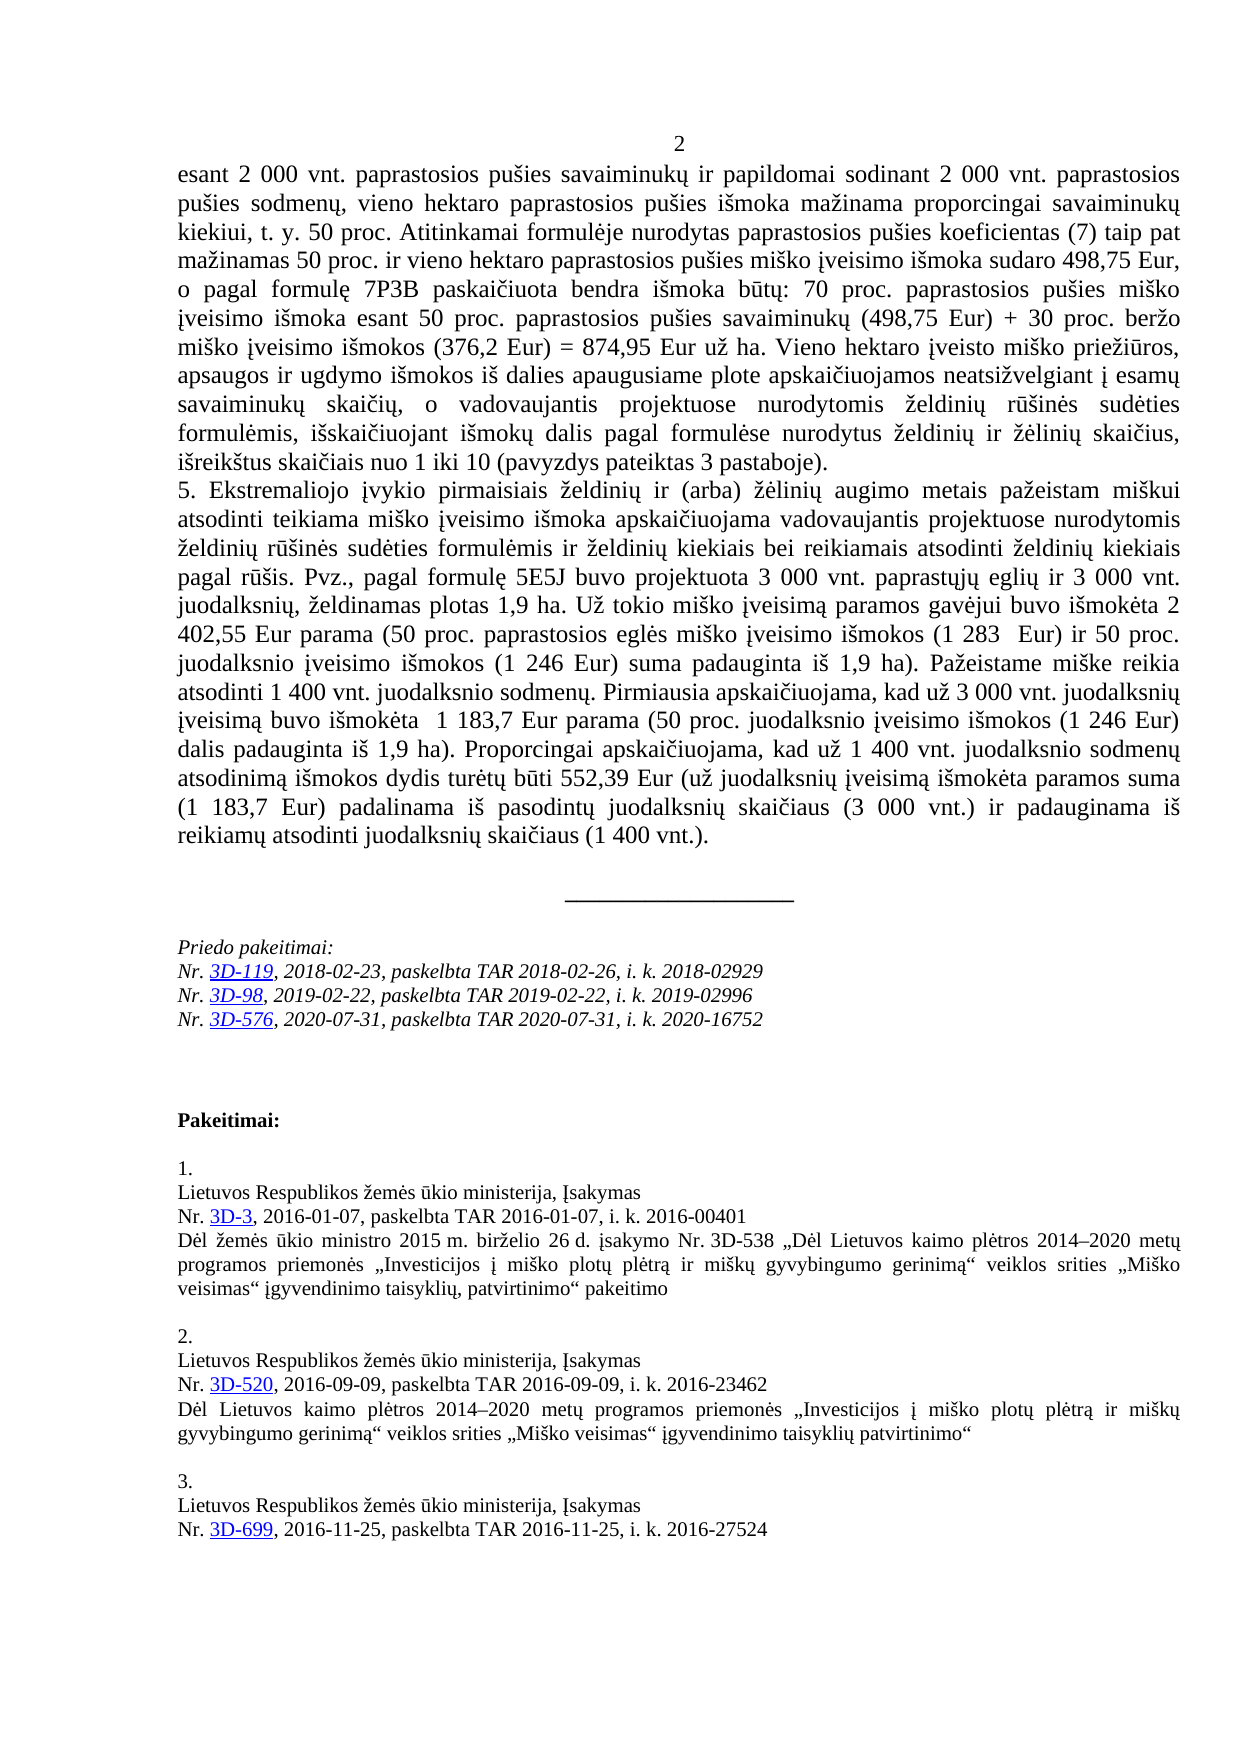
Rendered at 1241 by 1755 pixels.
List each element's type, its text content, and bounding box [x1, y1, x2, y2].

text Nr. 3D-119, 2018-02-23, paskelbta TAR 2018-02-26, i. k. 2018-02929 [177, 959, 1181, 983]
text ____________________ [177, 878, 1181, 904]
text 1. [177, 1156, 1181, 1180]
text Nr. 3D-576, 2020-07-31, paskelbta TAR 2020-07-31, i. k. 2020-16752 [177, 1007, 1181, 1031]
text Lietuvos Respublikos žemės ūkio ministerija, Įsakymas [177, 1348, 1181, 1372]
text Dėl Lietuvos kaimo plėtros 2014–2020 metų programos priemonės „Investicijos į miško plotų plėtrą ir miškų gyvybingumo gerinimą“ veiklos srities „Miško veisimas“ įgyvendinimo taisyklių patvirtinimo“ [177, 1396, 1181, 1444]
text Nr. 3D-98, 2019-02-22, paskelbta TAR 2019-02-22, i. k. 2019-02996 [177, 983, 1181, 1007]
text Dėl žemės ūkio ministro 2015 m. birželio 26 d. įsakymo Nr. 3D-538 „Dėl Lietuvos kaimo plėtros 2014–2020 metų programos priemonės „Investicijos į miško plotų plėtrą ir miškų gyvybingumo gerinimą“ veiklos srities „Miško veisimas“ įgyvendinimo taisyklių, patvirtinimo“ pakeitimo [177, 1228, 1181, 1300]
text Priedo pakeitimai: [177, 934, 1181, 959]
text Nr. 3D-3, 2016-01-07, paskelbta TAR 2016-01-07, i. k. 2016-00401 [177, 1204, 1181, 1228]
text Pakeitimai: [177, 1108, 1181, 1132]
text 3. [177, 1469, 1181, 1493]
text esant 2 000 vnt. paprastosios pušies savaiminukų ir papildomai sodinant 2 000 vnt. paprastosios pušies sodmenų, vieno hektaro paprastosios pušies išmoka mažinama proporcingai savaiminukų kiekiui, t. y. 50 proc. Atitinkamai formulėje nurodytas paprastosios pušies koeficientas (7) taip pat mažinamas 50 proc. ir vieno hektaro paprastosios pušies miško įveisimo išmoka sudaro 498,75 Eur, o pagal formulę 7P3B paskaičiuota bendra išmoka būtų: 70 proc. paprastosios pušies miško įveisimo išmoka esant 50 proc. paprastosios pušies savaiminukų (498,75 Eur) + 30 proc. beržo miško įveisimo išmokos (376,2 Eur) = 874,95 Eur už ha. Vieno hektaro įveisto miško priežiūros, apsaugos ir ugdymo išmokos iš dalies apaugusiame plote apskaičiuojamos neatsižvelgiant į esamų savaiminukų skaičių, o vadovaujantis projektuose nurodytomis želdinių rūšinės sudėties formulėmis, išskaičiuojant išmokų dalis pagal formulėse nurodytus želdinių ir žėlinių skaičius, išreikštus skaičiais nuo 1 iki 10 (pavyzdys pateiktas 3 pastaboje). [177, 159, 1181, 476]
text 5. Ekstremaliojo įvykio pirmaisiais želdinių ir (arba) žėlinių augimo metais pažeistam miškui atsodinti teikiama miško įveisimo išmoka apskaičiuojama vadovaujantis projektuose nurodytomis želdinių rūšinės sudėties formulėmis ir želdinių kiekiais bei reikiamais atsodinti želdinių kiekiais pagal rūšis. Pvz., pagal formulę 5E5J buvo projektuota 3 000 vnt. paprastųjų eglių ir 3 000 vnt. juodalksnių, želdinamas plotas 1,9 ha. Už tokio miško įveisimą paramos gavėjui buvo išmokėta 2 402,55 Eur parama (50 proc. paprastosios eglės miško įveisimo išmokos (1 283 Eur) ir 50 proc. juodalksnio įveisimo išmokos (1 246 Eur) suma padauginta iš 1,9 ha). Pažeistame miške reikia atsodinti 1 400 vnt. juodalksnio sodmenų. Pirmiausia apskaičiuojama, kad už 3 000 vnt. juodalksnių įveisimą buvo išmokėta 1 183,7 Eur parama (50 proc. juodalksnio įveisimo išmokos (1 246 Eur) dalis padauginta iš 1,9 ha). Proporcingai apskaičiuojama, kad už 1 400 vnt. juodalksnio sodmenų atsodinimą išmokos dydis turėtų būti 552,39 Eur (už juodalksnių įveisimą išmokėta paramos suma (1 183,7 Eur) padalinama iš pasodintų juodalksnių skaičiaus (3 000 vnt.) ir padauginama iš reikiamų atsodinti juodalksnių skaičiaus (1 400 vnt.). [177, 476, 1181, 849]
text Nr. 3D-520, 2016-09-09, paskelbta TAR 2016-09-09, i. k. 2016-23462 [177, 1372, 1181, 1396]
text Lietuvos Respublikos žemės ūkio ministerija, Įsakymas [177, 1180, 1181, 1204]
text Nr. 3D-699, 2016-11-25, paskelbta TAR 2016-11-25, i. k. 2016-27524 [177, 1517, 1181, 1541]
text Lietuvos Respublikos žemės ūkio ministerija, Įsakymas [177, 1493, 1181, 1517]
text 2. [177, 1324, 1181, 1348]
